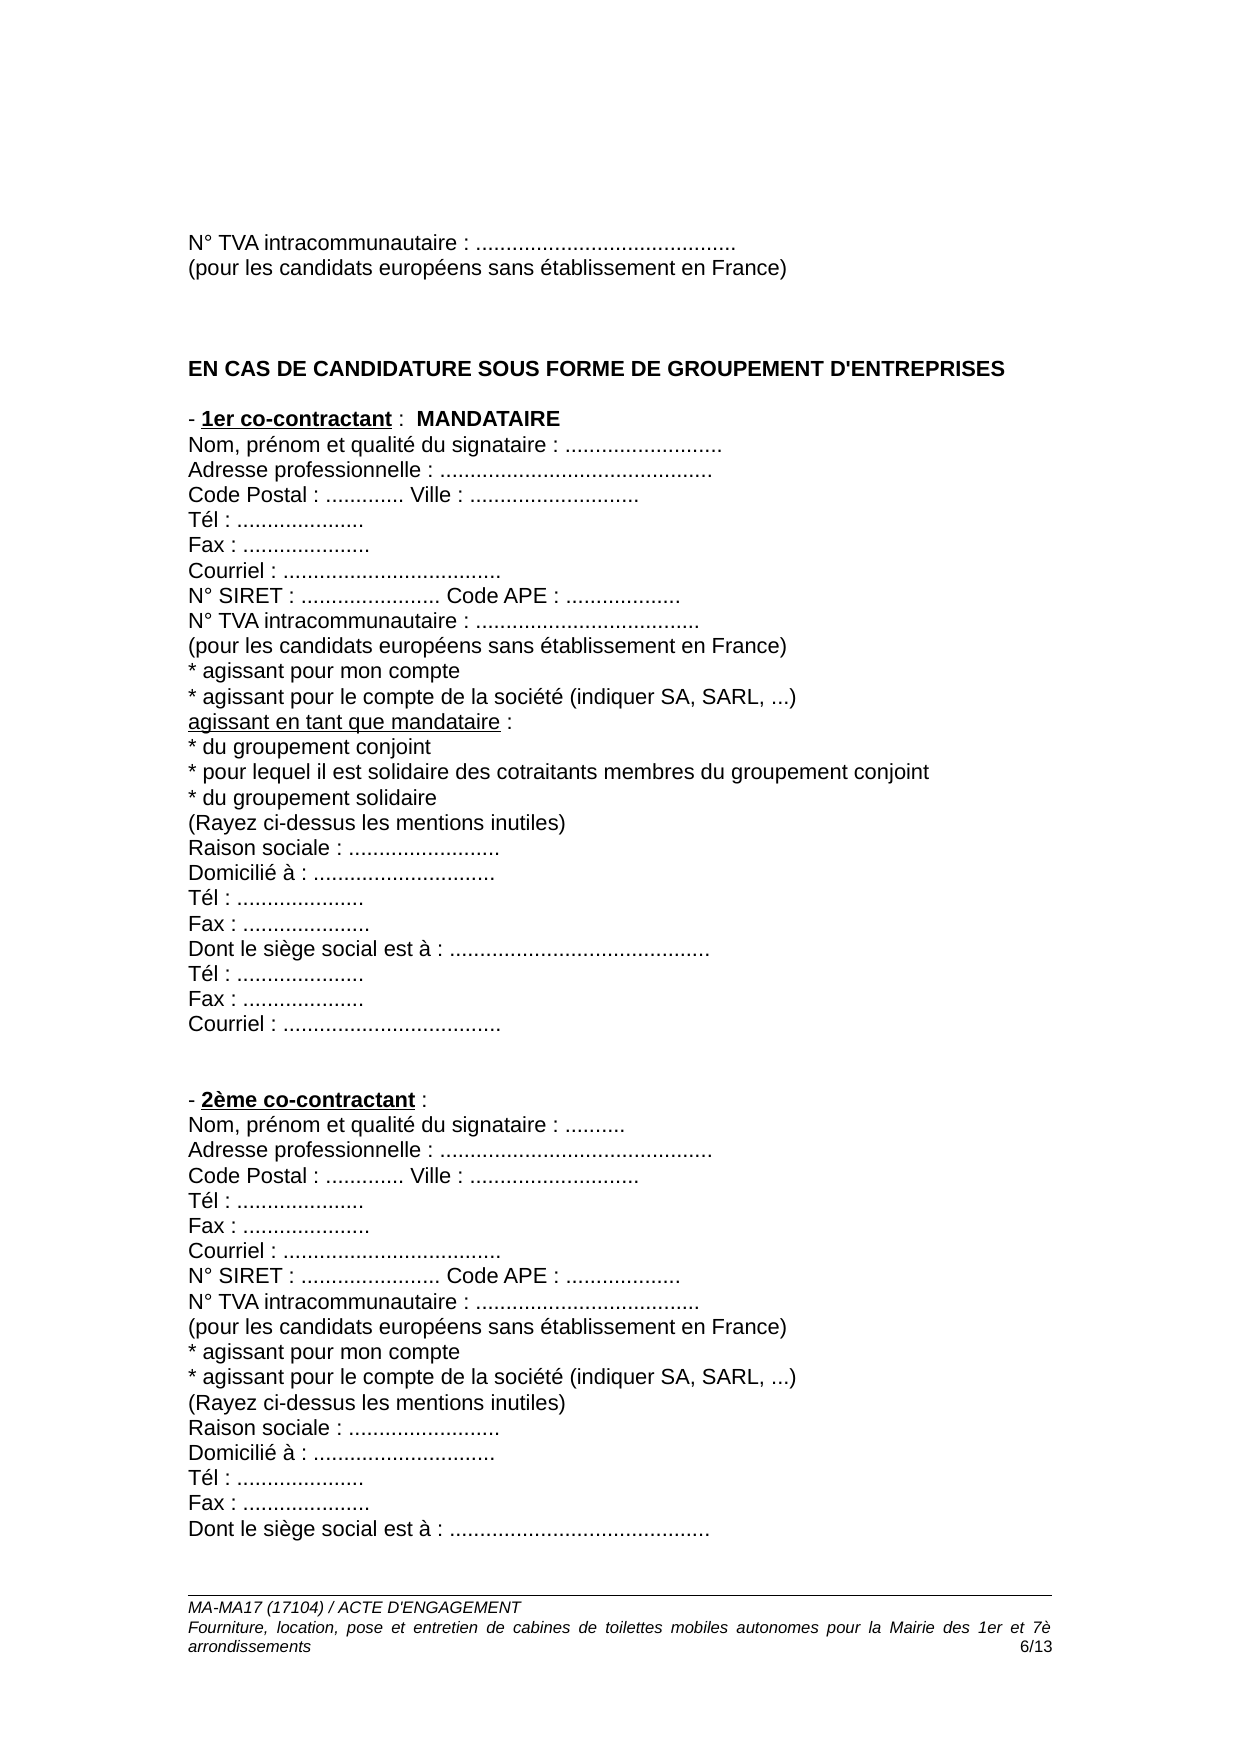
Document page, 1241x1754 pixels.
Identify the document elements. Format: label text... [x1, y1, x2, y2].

text Domicilié à : .............................. [188, 860, 1052, 885]
text * agissant pour le compte de la société (indiquer SA, SARL, ...) [188, 1364, 1052, 1389]
text Tél : ..................... [188, 885, 1052, 910]
text N° SIRET : ....................... Code APE : ................... [188, 583, 1052, 608]
text Raison sociale : ......................... [188, 835, 1052, 860]
text Courriel : .................................... [188, 1011, 1052, 1036]
text EN CAS DE CANDIDATURE SOUS FORME DE GROUPEMENT D'ENTREPRISES [188, 356, 1052, 381]
text * du groupement conjoint [188, 734, 1052, 759]
text Courriel : .................................... [188, 1238, 1052, 1263]
text Raison sociale : ......................... [188, 1414, 1052, 1440]
text Adresse professionnelle : ............................................. [188, 457, 1052, 482]
text (Rayez ci-dessus les mentions inutiles) [188, 809, 1052, 835]
text Code Postal : ............. Ville : ............................ [188, 482, 1052, 507]
text * agissant pour mon compte [188, 658, 1052, 683]
text * pour lequel il est solidaire des cotraitants membres du groupement conjoint [188, 759, 1052, 784]
text Dont le siège social est à : ........................................... [188, 936, 1052, 961]
text Fax : ..................... [188, 1213, 1052, 1238]
text Domicilié à : .............................. [188, 1440, 1052, 1465]
text (pour les candidats européens sans établissement en France) [188, 255, 1052, 280]
text Tél : ..................... [188, 1188, 1052, 1213]
text - 2ème co-contractant : [188, 1087, 1052, 1112]
text * agissant pour le compte de la société (indiquer SA, SARL, ...) [188, 683, 1052, 709]
text N° TVA intracommunautaire : ........................................... [188, 230, 1052, 255]
text Fax : ..................... [188, 910, 1052, 936]
text Adresse professionnelle : ............................................. [188, 1137, 1052, 1162]
text N° TVA intracommunautaire : ..................................... [188, 608, 1052, 633]
text N° TVA intracommunautaire : ..................................... [188, 1288, 1052, 1314]
text Code Postal : ............. Ville : ............................ [188, 1162, 1052, 1188]
text (pour les candidats européens sans établissement en France) [188, 1314, 1052, 1339]
text (pour les candidats européens sans établissement en France) [188, 633, 1052, 658]
text Dont le siège social est à : ........................................... [188, 1515, 1052, 1541]
text Tél : ..................... [188, 507, 1052, 532]
text (Rayez ci-dessus les mentions inutiles) [188, 1389, 1052, 1414]
text Nom, prénom et qualité du signataire : .......... [188, 1112, 1052, 1137]
text agissant en tant que mandataire : [188, 709, 1052, 734]
text Fax : ..................... [188, 1490, 1052, 1515]
text Fax : ..................... [188, 532, 1052, 557]
text Tél : ..................... [188, 961, 1052, 986]
text Tél : ..................... [188, 1465, 1052, 1490]
text - 1er co-contractant : MANDATAIRE [188, 406, 1052, 431]
text * du groupement solidaire [188, 784, 1052, 809]
text Nom, prénom et qualité du signataire : .......................... [188, 431, 1052, 457]
text Fax : .................... [188, 986, 1052, 1011]
text N° SIRET : ....................... Code APE : ................... [188, 1263, 1052, 1288]
text Courriel : .................................... [188, 557, 1052, 583]
text * agissant pour mon compte [188, 1339, 1052, 1364]
